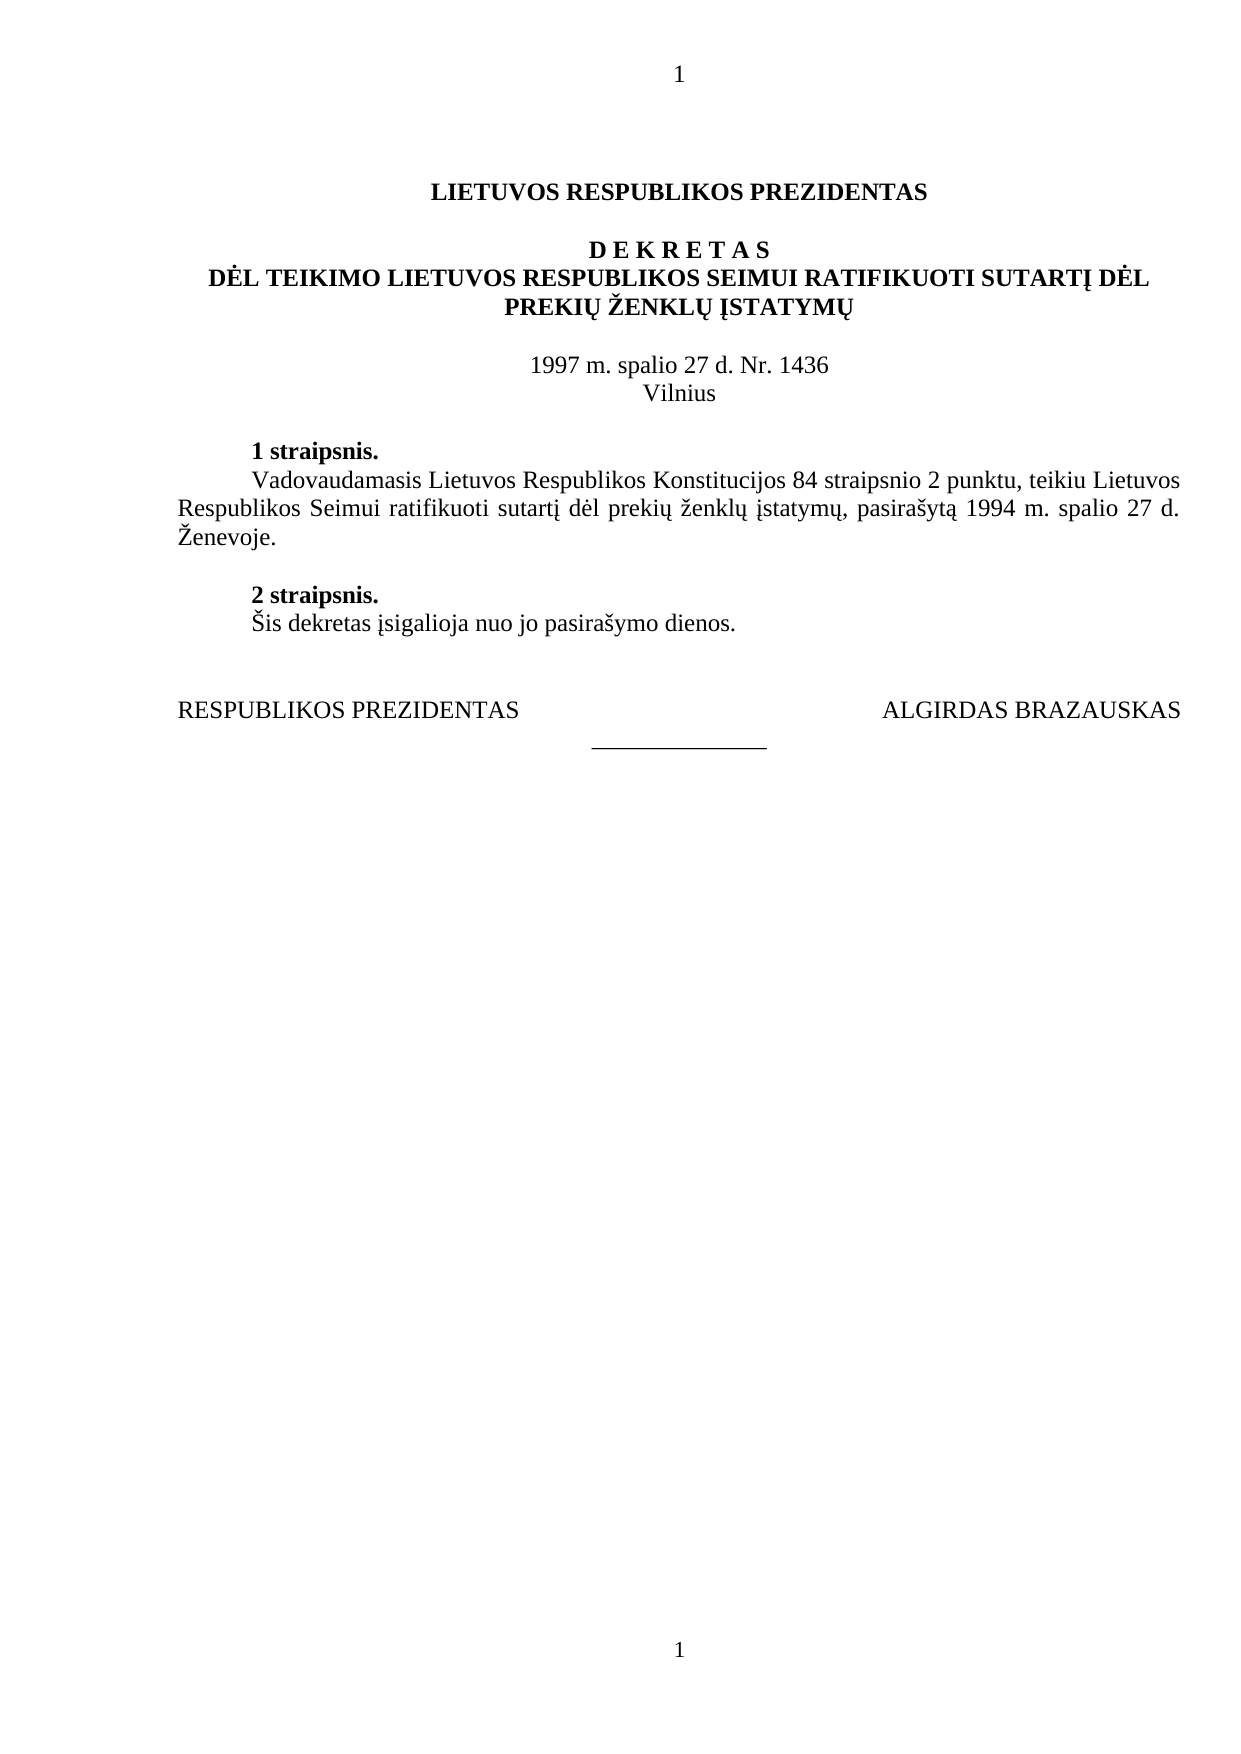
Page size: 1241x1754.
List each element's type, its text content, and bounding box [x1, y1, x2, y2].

text Vilnius [177, 378, 1181, 407]
text D E K R E T A S [177, 235, 1181, 263]
text 1 straipsnis. [177, 436, 1181, 465]
text Vadovaudamasis Lietuvos Respublikos Konstitucijos 84 straipsnio 2 punktu, teikiu Lietuvos Respublikos Seimui ratifikuoti sutartį dėl prekių ženklų įstatymų, pasirašytą 1994 m. spalio 27 d. Ženevoje. [177, 465, 1181, 551]
text ______________ [177, 723, 1181, 752]
text DĖL TEIKIMO LIETUVOS RESPUBLIKOS SEIMUI RATIFIKUOTI SUTARTĮ DĖL PREKIŲ ŽENKLŲ ĮSTATYMŲ [177, 263, 1181, 321]
text 2 straipsnis. [177, 580, 1181, 608]
text Šis dekretas įsigalioja nuo jo pasirašymo dienos. [177, 608, 1181, 637]
text RESPUBLIKOS PREZIDENTAS ALGIRDAS BRAZAUSKAS [177, 695, 1181, 723]
text 1997 m. spalio 27 d. Nr. 1436 [177, 350, 1181, 378]
text LIETUVOS RESPUBLIKOS PREZIDENTAS [177, 177, 1181, 206]
